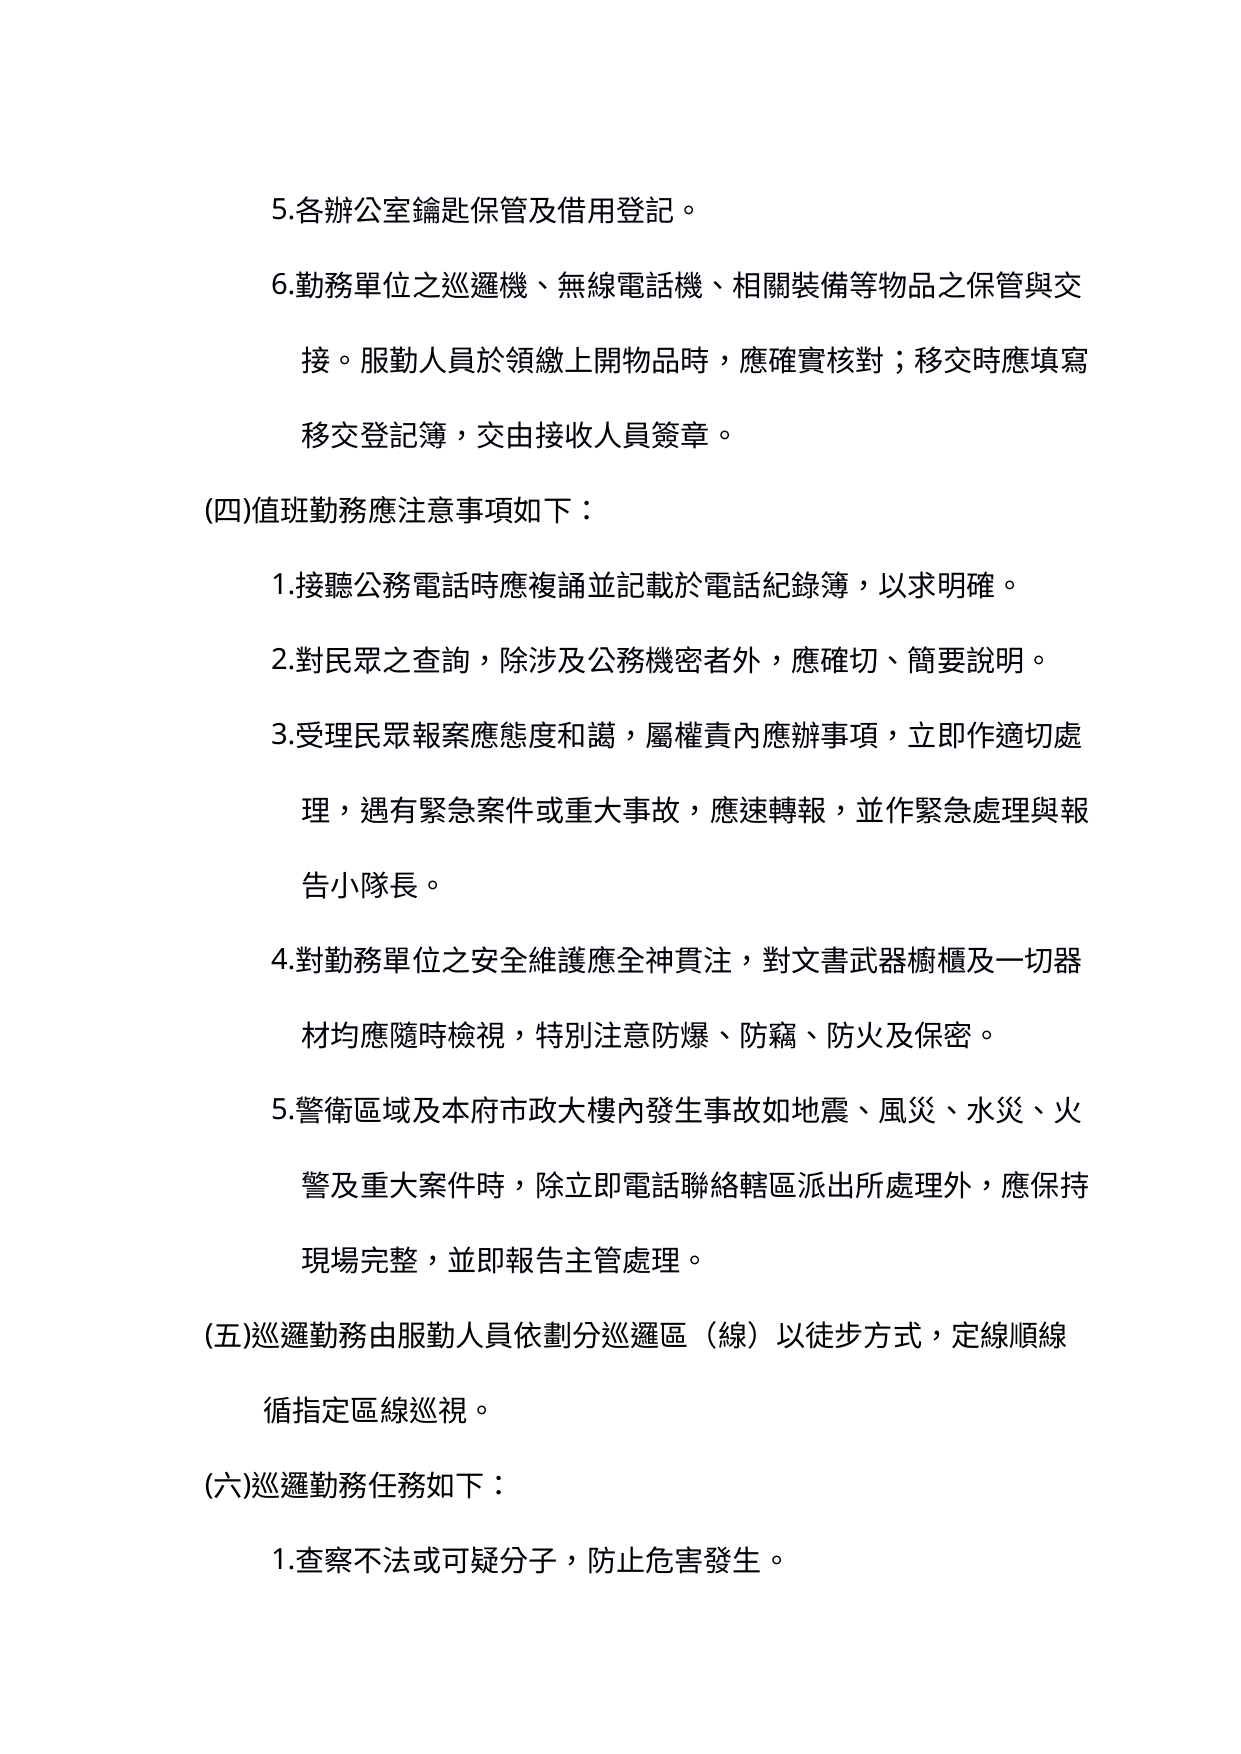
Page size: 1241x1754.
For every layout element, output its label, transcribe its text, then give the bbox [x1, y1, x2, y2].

text 2.對民眾之查詢，除涉及公務機密者外，應確切、簡要說明。 [271, 614, 1102, 689]
text (四)值班勤務應注意事項如下： [204, 464, 1092, 539]
text 3.受理民眾報案應態度和譪，屬權責內應辦事項，立即作適切處理，遇有緊急案件或重大事故，應速轉報，並作緊急處理與報告小隊長。 [271, 689, 1102, 914]
text (五)巡邏勤務由服勤人員依劃分巡邏區（線）以徒步方式，定線順線循指定區線巡視。 [204, 1289, 1092, 1439]
text (六)巡邏勤務任務如下： [204, 1439, 1092, 1514]
text 5.警衛區域及本府市政大樓內發生事故如地震、風災、水災、火警及重大案件時，除立即電話聯絡轄區派出所處理外，應保持現場完整，並即報告主管處理。 [271, 1064, 1102, 1289]
text 1.接聽公務電話時應複誦並記載於電話紀錄簿，以求明確。 [271, 539, 1102, 614]
text 5.各辦公室鑰匙保管及借用登記。 [271, 164, 1102, 239]
text 1.查察不法或可疑分子，防止危害發生。 [271, 1514, 1102, 1589]
text 4.對勤務單位之安全維護應全神貫注，對文書武器櫥櫃及一切器材均應隨時檢視，特別注意防爆、防竊、防火及保密。 [271, 914, 1102, 1064]
text 6.勤務單位之巡邏機、無線電話機、相關裝備等物品之保管與交接。服勤人員於領繳上開物品時，應確實核對；移交時應填寫移交登記簿，交由接收人員簽章。 [271, 239, 1102, 464]
